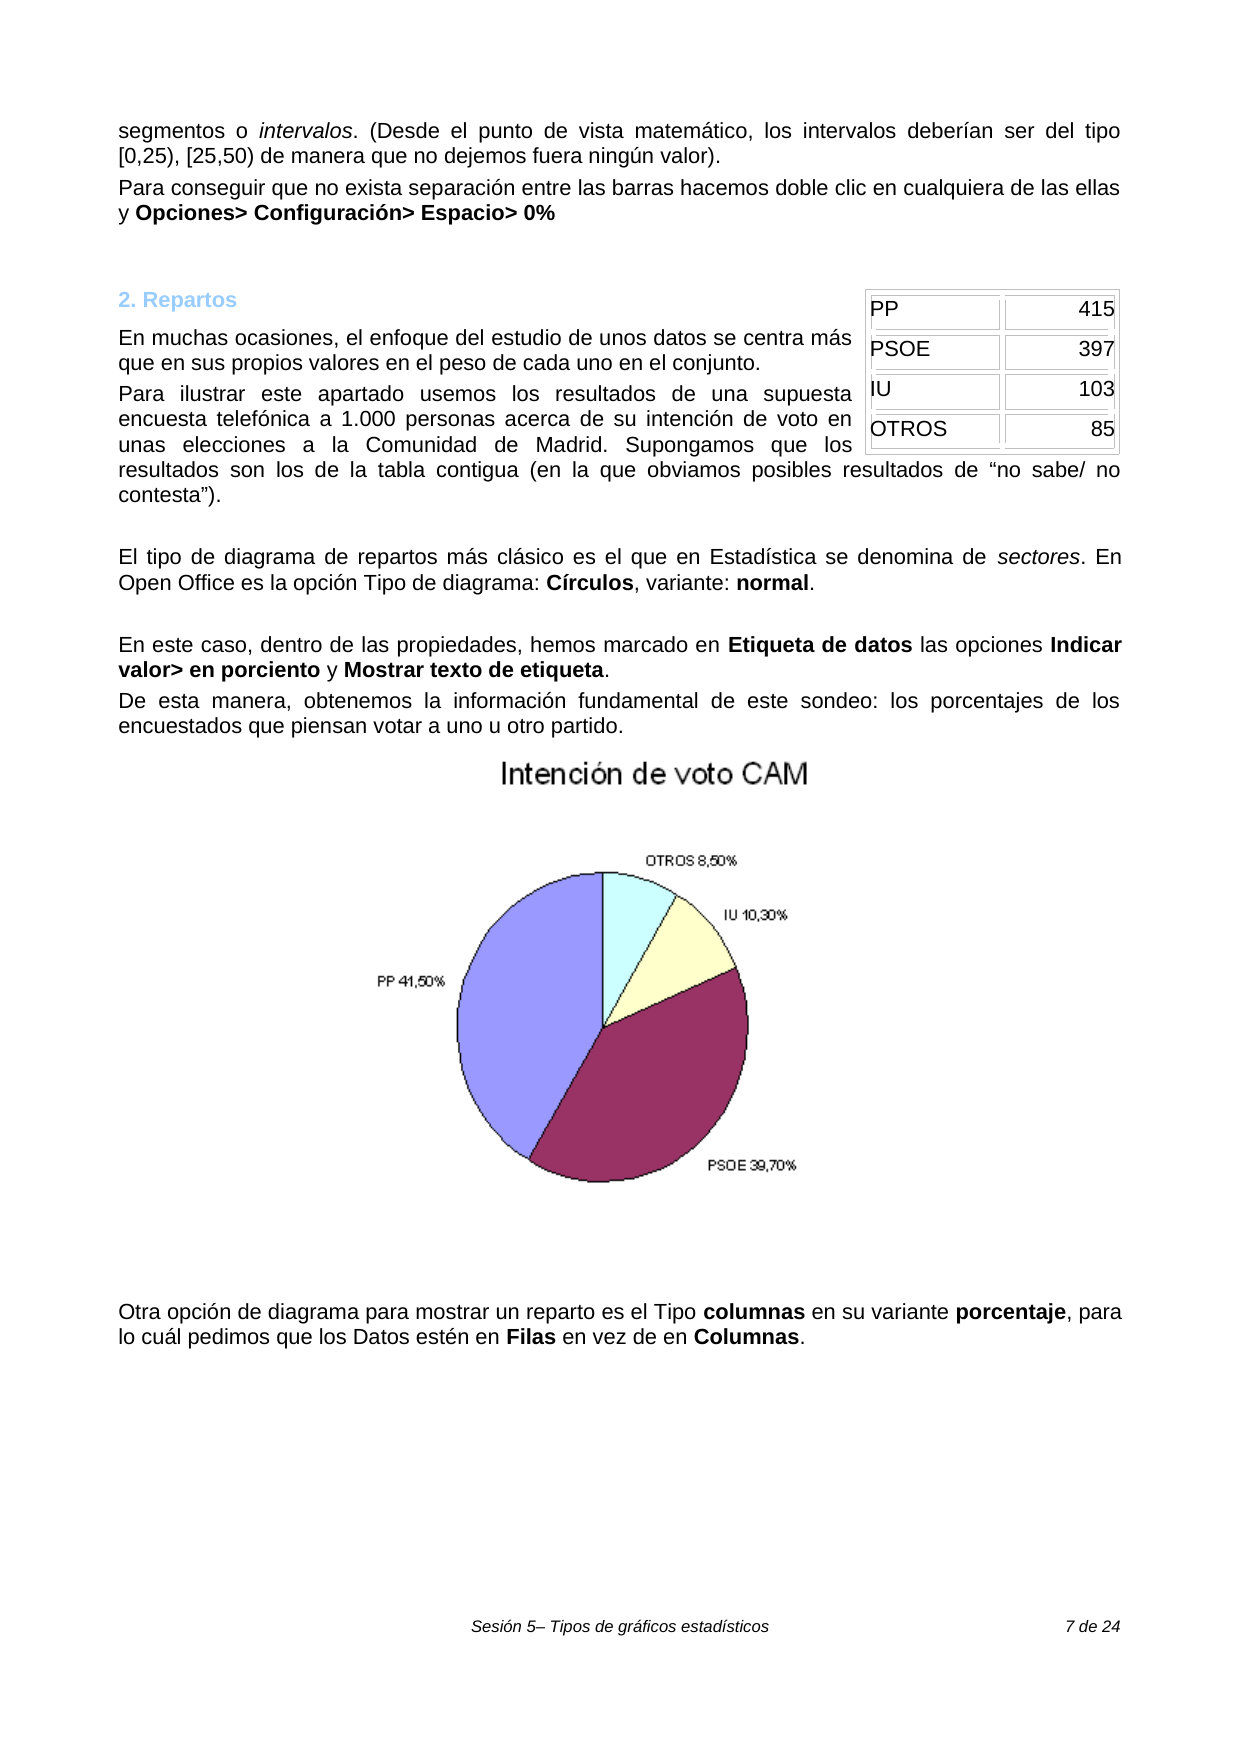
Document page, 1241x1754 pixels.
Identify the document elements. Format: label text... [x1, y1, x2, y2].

table_cell IU [868, 369, 1002, 408]
text En muchas ocasiones, el enfoque del estudio de unos datos se centra más que en sus propios valores en el peso de cada uno en el conjunto. [118, 325, 865, 375]
picture [328, 753, 912, 1222]
table_cell 103 [1002, 369, 1116, 408]
table_cell PSOE [868, 329, 1002, 369]
subtitle 2. Repartos [118, 287, 1122, 312]
table_cell OTROS [868, 409, 1002, 448]
text Para conseguir que no exista separación entre las barras hacemos doble clic en cualquiera de las ellas y Opciones> Configuración> Espacio> 0% [118, 174, 1122, 225]
text Otra opción de diagrama para mostrar un reparto es el Tipo columnas en su variante porcentaje, para lo cuál pedimos que los Datos estén en Filas en vez de en Columnas. [118, 1299, 1122, 1349]
table_header 415 [1002, 290, 1116, 329]
table_cell 397 [1002, 329, 1116, 369]
table_header PP [868, 290, 1002, 329]
text En este caso, dentro de las propiedades, hemos marcado en Etiqueta de datos las opciones Indicar valor> en porciento y Mostrar texto de etiqueta. [118, 632, 1122, 682]
table_cell 85 [1002, 409, 1116, 448]
text Para ilustrar este apartado usemos los resultados de una supuesta encuesta telefónica a 1.000 personas acerca de su intención de voto en unas elecciones a la Comunidad de Madrid. Supongamos que los resultados son los de la tabla contigua (en la que obviamos posibles resultados de “no sabe/ no contesta”). [118, 381, 1122, 507]
text El tipo de diagrama de repartos más clásico es el que en Estadística se denomina de sectores. En Open Office es la opción Tipo de diagrama: Círculos, variante: normal. [118, 544, 1122, 594]
text segmentos o intervalos. (Desde el punto de vista matemático, los intervalos deberían ser del tipo [0,25), [25,50) de manera que no dejemos fuera ningún valor). [118, 118, 1122, 168]
text De esta manera, obtenemos la información fundamental de este sondeo: los porcentajes de los encuestados que piensan votar a uno u otro partido. [118, 688, 1122, 738]
